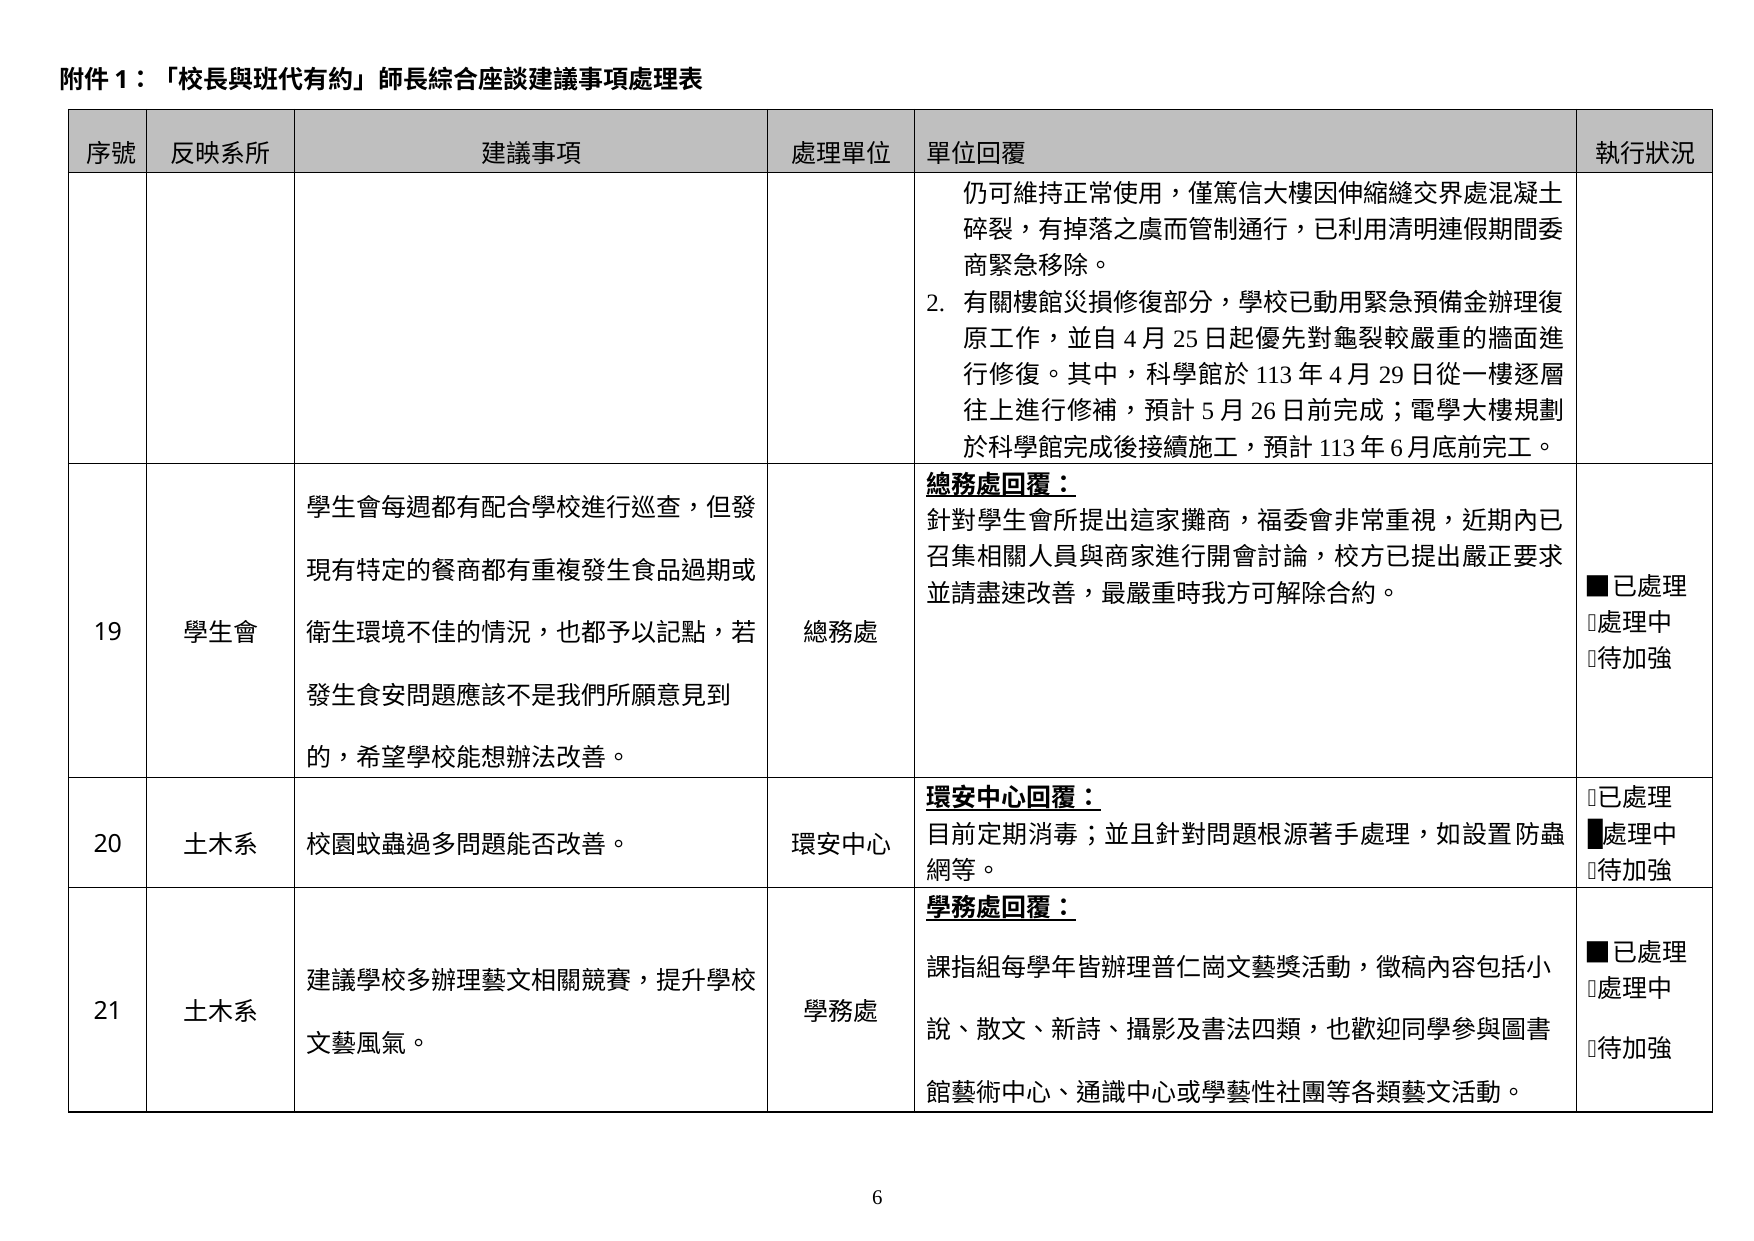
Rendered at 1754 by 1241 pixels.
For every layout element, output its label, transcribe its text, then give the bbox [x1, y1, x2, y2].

table_cell 19 [69, 464, 146, 777]
table_header 序號 [69, 110, 146, 172]
table_cell 已處理 處理中 待加強 [1577, 464, 1712, 777]
table_cell 學務處回覆： 課指組每學年皆辦理普仁崗文藝獎活動，徵稿內容包括小說、散文、新詩、攝影及書法四類，也歡迎同學參與圖書館藝術中心、通識中心或學藝性社團等各類藝文活動。 [915, 888, 1576, 1111]
table_cell [147, 173, 294, 463]
table_cell 總務處 [768, 464, 914, 777]
table_cell 土木系 [147, 778, 294, 887]
table_cell 土木系 [147, 888, 294, 1111]
table_header 單位回覆 [915, 110, 1576, 172]
table_header 執行狀況 [1577, 110, 1712, 172]
table_cell [69, 173, 146, 463]
table_cell 學務處 [768, 888, 914, 1111]
table_cell 總務處回覆： 針對學生會所提出這家攤商，福委會非常重視，近期內已召集相關人員與商家進行開會討論，校方已提出嚴正要求並請盡速改善，最嚴重時我方可解除合約。 [915, 464, 1576, 777]
table_cell [768, 173, 914, 463]
table_cell [295, 173, 767, 463]
table_cell 學生會每週都有配合學校進行巡查，但發現有特定的餐商都有重複發生食品過期或衛生環境不佳的情況，也都予以記點，若發生食安問題應該不是我們所願意見到的，希望學校能想辦法改善。 [295, 464, 767, 777]
table_cell 環安中心 [768, 778, 914, 887]
table_cell 仍可維持正常使用，僅篤信大樓因伸縮縫交界處混凝土碎裂，有掉落之虞而管制通行，已利用清明連假期間委商緊急移除。 有關樓館災損修復部分，學校已動用緊急預備金辦理復原工作，並自4月25日起優先對龜裂較嚴重的牆面進行修復。其中，科學館於113年4月29日從一樓逐層往上進行修補，預計5月26日前完成；電學大樓規劃於科學館完成後接續施工，預計113年6月底前完工。 [915, 173, 1576, 463]
table_cell 環安中心回覆： 目前定期消毒；並且針對問題根源著手處理，如設置防蟲網等。 [915, 778, 1576, 887]
table_cell 已處理 處理中 待加強 [1577, 888, 1712, 1111]
table_cell 21 [69, 888, 146, 1111]
table_cell 學生會 [147, 464, 294, 777]
table_cell 已處理 █處理中 待加強 [1577, 778, 1712, 887]
table_header 建議事項 [295, 110, 767, 172]
table_cell [1577, 173, 1712, 463]
table_cell 校園蚊蟲過多問題能否改善。 [295, 778, 767, 887]
table_header 反映系所 [147, 110, 294, 172]
table_header 處理單位 [768, 110, 914, 172]
table_cell 20 [69, 778, 146, 887]
table_cell 建議學校多辦理藝文相關競賽，提升學校文藝風氣。 [295, 888, 767, 1111]
